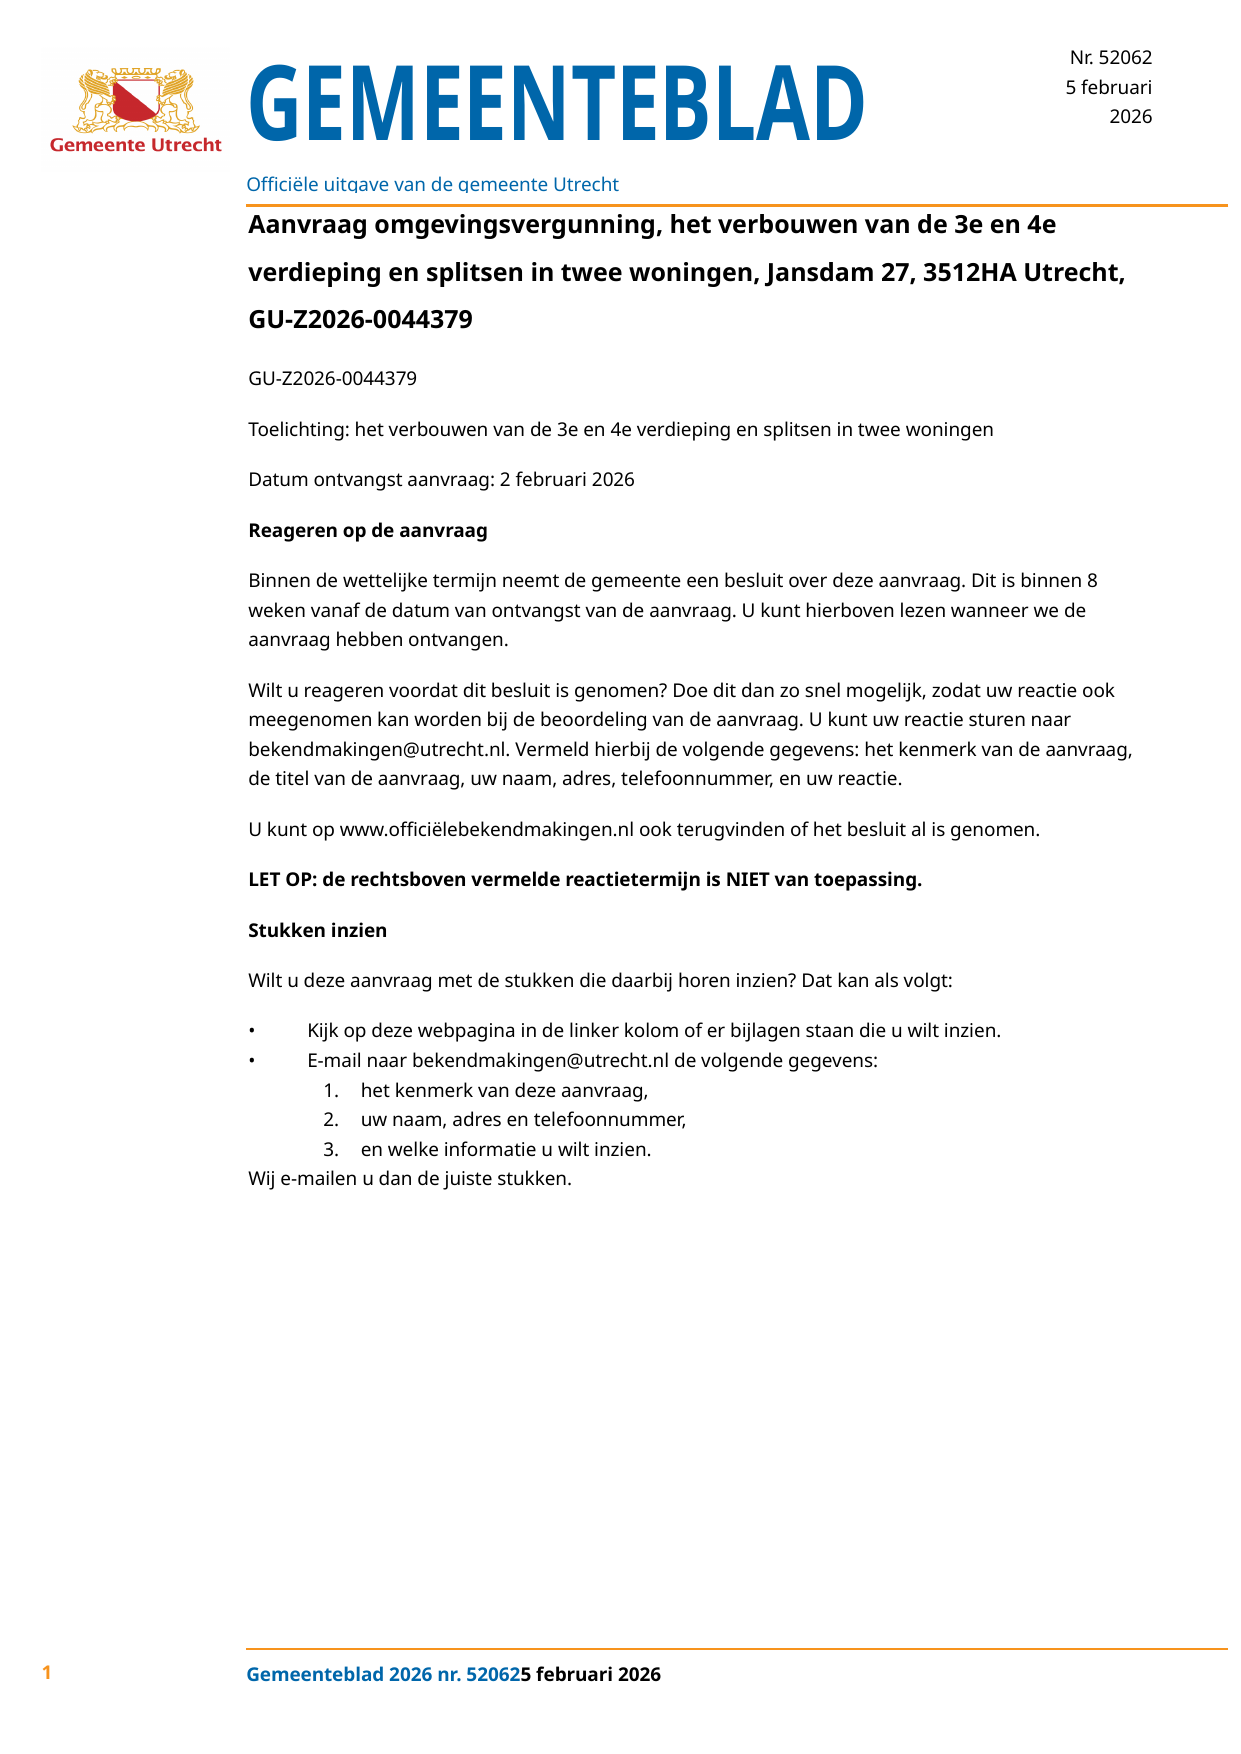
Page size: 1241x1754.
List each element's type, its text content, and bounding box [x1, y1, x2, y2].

list uw naam, adres en telefoonnummer, [323, 1106, 1152, 1132]
list het kenmerk van deze aanvraag, [323, 1077, 1152, 1102]
text Stukken inzien [248, 917, 1152, 942]
picture [41, 47, 231, 172]
text Toelichting: het verbouwen van de 3e en 4e verdieping en splitsen in twee woningen [248, 416, 1152, 442]
text Binnen de wettelijke termijn neemt de gemeente een besluit over deze aanvraag. Dit is binnen 8 weken vanaf de datum van ontvangst van de aanvraag. U kunt hierboven lezen wanneer we de aanvraag hebben ontvangen. [248, 567, 1152, 652]
text U kunt op www.officiëlebekendmakingen.nl ook terugvinden of het besluit al is genomen. [248, 816, 1152, 842]
list E-mail naar bekendmakingen@utrecht.nl de volgende gegevens: [248, 1047, 1152, 1073]
text Wilt u reageren voordat dit besluit is genomen? Doe dit dan zo snel mogelijk, zodat uw reactie ook meegenomen kan worden bij de beoordeling van de aanvraag. U kunt uw reactie sturen naar bekendmakingen@utrecht.nl. Vermeld hierbij de volgende gegevens: het kenmerk van de aanvraag, de titel van de aanvraag, uw naam, adres, telefoonnummer, en uw reactie. [248, 677, 1152, 791]
text LET OP: de rechtsboven vermelde reactietermijn is NIET van toepassing. [248, 866, 1152, 892]
text Wilt u deze aanvraag met de stukken die daarbij horen inzien? Dat kan als volgt: [248, 967, 1152, 993]
text Datum ontvangst aanvraag: 2 februari 2026 [248, 466, 1152, 492]
list Kijk op deze webpagina in de linker kolom of er bijlagen staan die u wilt inzien. [248, 1018, 1152, 1043]
text Wij e-mailen u dan de juiste stukken. [248, 1166, 1152, 1191]
text Aanvraag omgevingsvergunning, het verbouwen van de 3e en 4e verdieping en splitsen in twee woningen, Jansdam 27, 3512HA Utrecht, GU-Z2026-0044379 [248, 207, 1152, 336]
text GU-Z2026-0044379 [248, 366, 1152, 391]
text Reageren op de aanvraag [248, 517, 1152, 542]
list en welke informatie u wilt inzien. [323, 1136, 1152, 1162]
